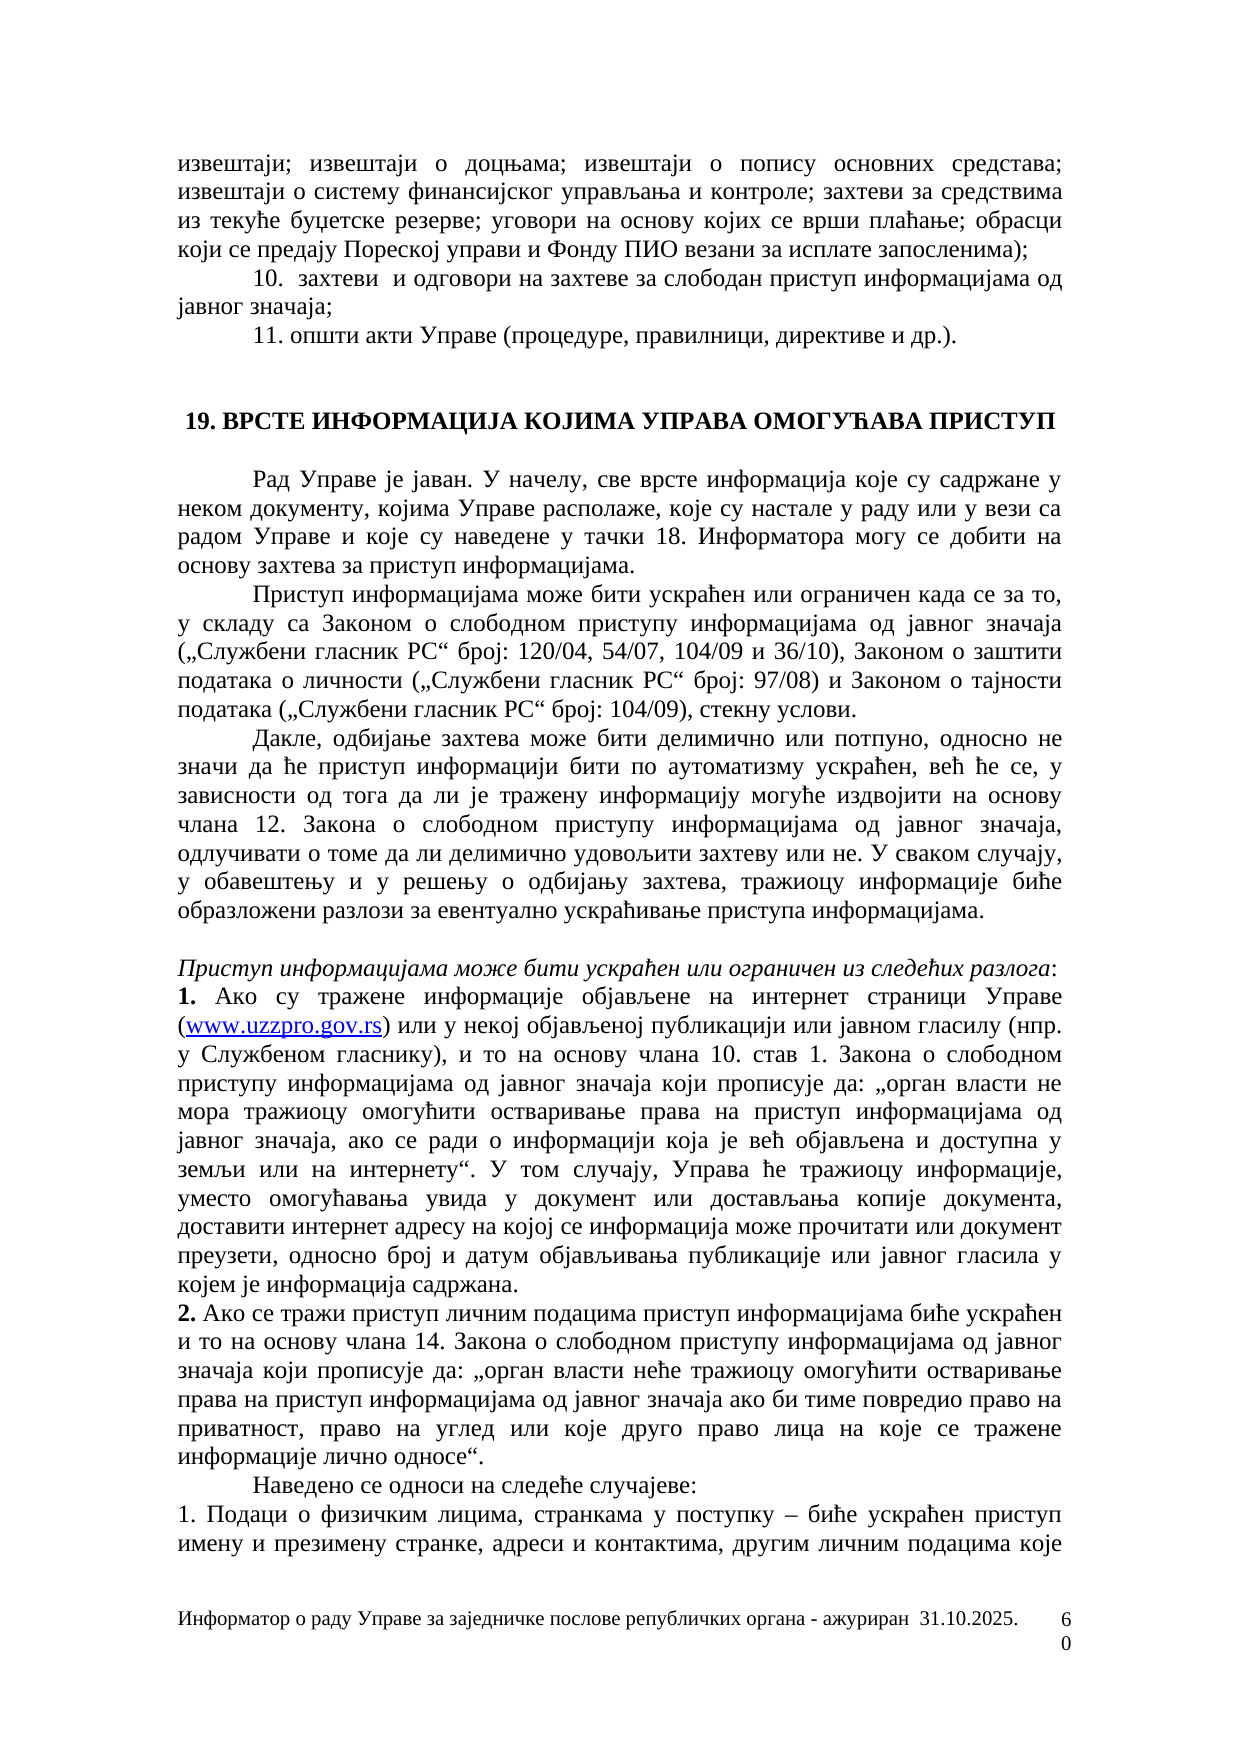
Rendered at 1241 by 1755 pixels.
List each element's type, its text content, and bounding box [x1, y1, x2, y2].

text Приступ информацијама може бити ускраћен или ограничен из следећих разлога: [177, 953, 1063, 981]
text Наведено се односи на следеће случајеве: [177, 1470, 1063, 1499]
text 1. Ако су тражене информације објављене на интернет страници Управе (www.uzzpro.gov.rs) или у некој објављеној публикацији или јавном гласилу (нпр. у Службеном гласнику), и то на основу члана 10. став 1. Закона о слободном приступу информацијама од јавног значаја који прописује да: „орган власти не мора тражиоцу омогућити остваривање права на приступ информацијама од јавног значаја, ако се ради о информацији која је већ објављена и доступна у земљи или на интернету“. У том случају, Управа ће тражиоцу информације, уместо омогућавања увида у документ или достављања копије документа, доставити интернет адресу на којој се информација може прочитати или документ преузети, односно број и датум објављивања публикације или јавног гласила у којем је информација садржана. [177, 981, 1063, 1298]
text извештаји; извештаји о доцњама; извештаји о попису основних средстава; извештаји о систему финансијског управљања и контроле; захтеви за средствима из текуће буџетске резерве; уговори на основу којих се врши плаћање; обрасци који се предају Пореској управи и Фонду ПИО везани за исплате запосленима); [177, 148, 1063, 263]
text 1. Подаци о физичким лицима, странкама у поступку – биће ускраћен приступ имену и презимену странке, адреси и контактима, другим личним подацима које [177, 1499, 1063, 1556]
text 10. захтеви и одговори на захтеве за слободан приступ информацијама од јавног значаја; [177, 263, 1063, 320]
text Приступ информацијама може бити ускраћен или ограничен када се за то, у складу са Законом о слободном приступу информацијама од јавног значаја („Службени гласник РС“ број: 120/04, 54/07, 104/09 и 36/10), Законом о заштити података о личности („Службени гласник РС“ број: 97/08) и Законом о тајности података („Службени гласник РС“ број: 104/09), стекну услови. [177, 579, 1063, 723]
text Рад Управе је јаван. У начелу, све врсте информација које су садржане у неком документу, којима Управе располаже, које су настале у раду или у вези са радом Управе и које су наведене у тачки 18. Информатора могу се добити на основу захтева за приступ информацијама. [177, 464, 1063, 579]
text Дакле, одбијање захтева може бити делимично или потпуно, односно не значи да ће приступ информацији бити по аутоматизму ускраћен, већ ће се, у зависности од тога да ли је тражену информацију могуће издвојити на основу члана 12. Закона о слободном приступу информацијама од јавног значаја, одлучивати о томе да ли делимично удовољити захтеву или не. У сваком случају, у обавештењу и у решењу о одбијању захтева, тражиоцу информације биће образложени разлози за евентуално ускраћивање приступа информацијама. [177, 723, 1063, 924]
subtitle 19. ВРСТЕ ИНФОРМАЦИЈА КОЈИМА УПРАВА ОМОГУЋАВА ПРИСТУП [177, 406, 1063, 435]
text 11. општи акти Управе (процедуре, правилници, директиве и др.). [177, 320, 1063, 349]
text 2. Ако се тражи приступ личним подацима приступ информацијама биће ускраћен и то на основу члана 14. Закона о слободном приступу информацијама од јавног значаја који прописује да: „орган власти неће тражиоцу омогућити остваривање права на приступ информацијама од јавног значаја ако би тиме повредио право на приватност, право на углед или које друго право лица на које се тражене информације лично односе“. [177, 1298, 1063, 1470]
